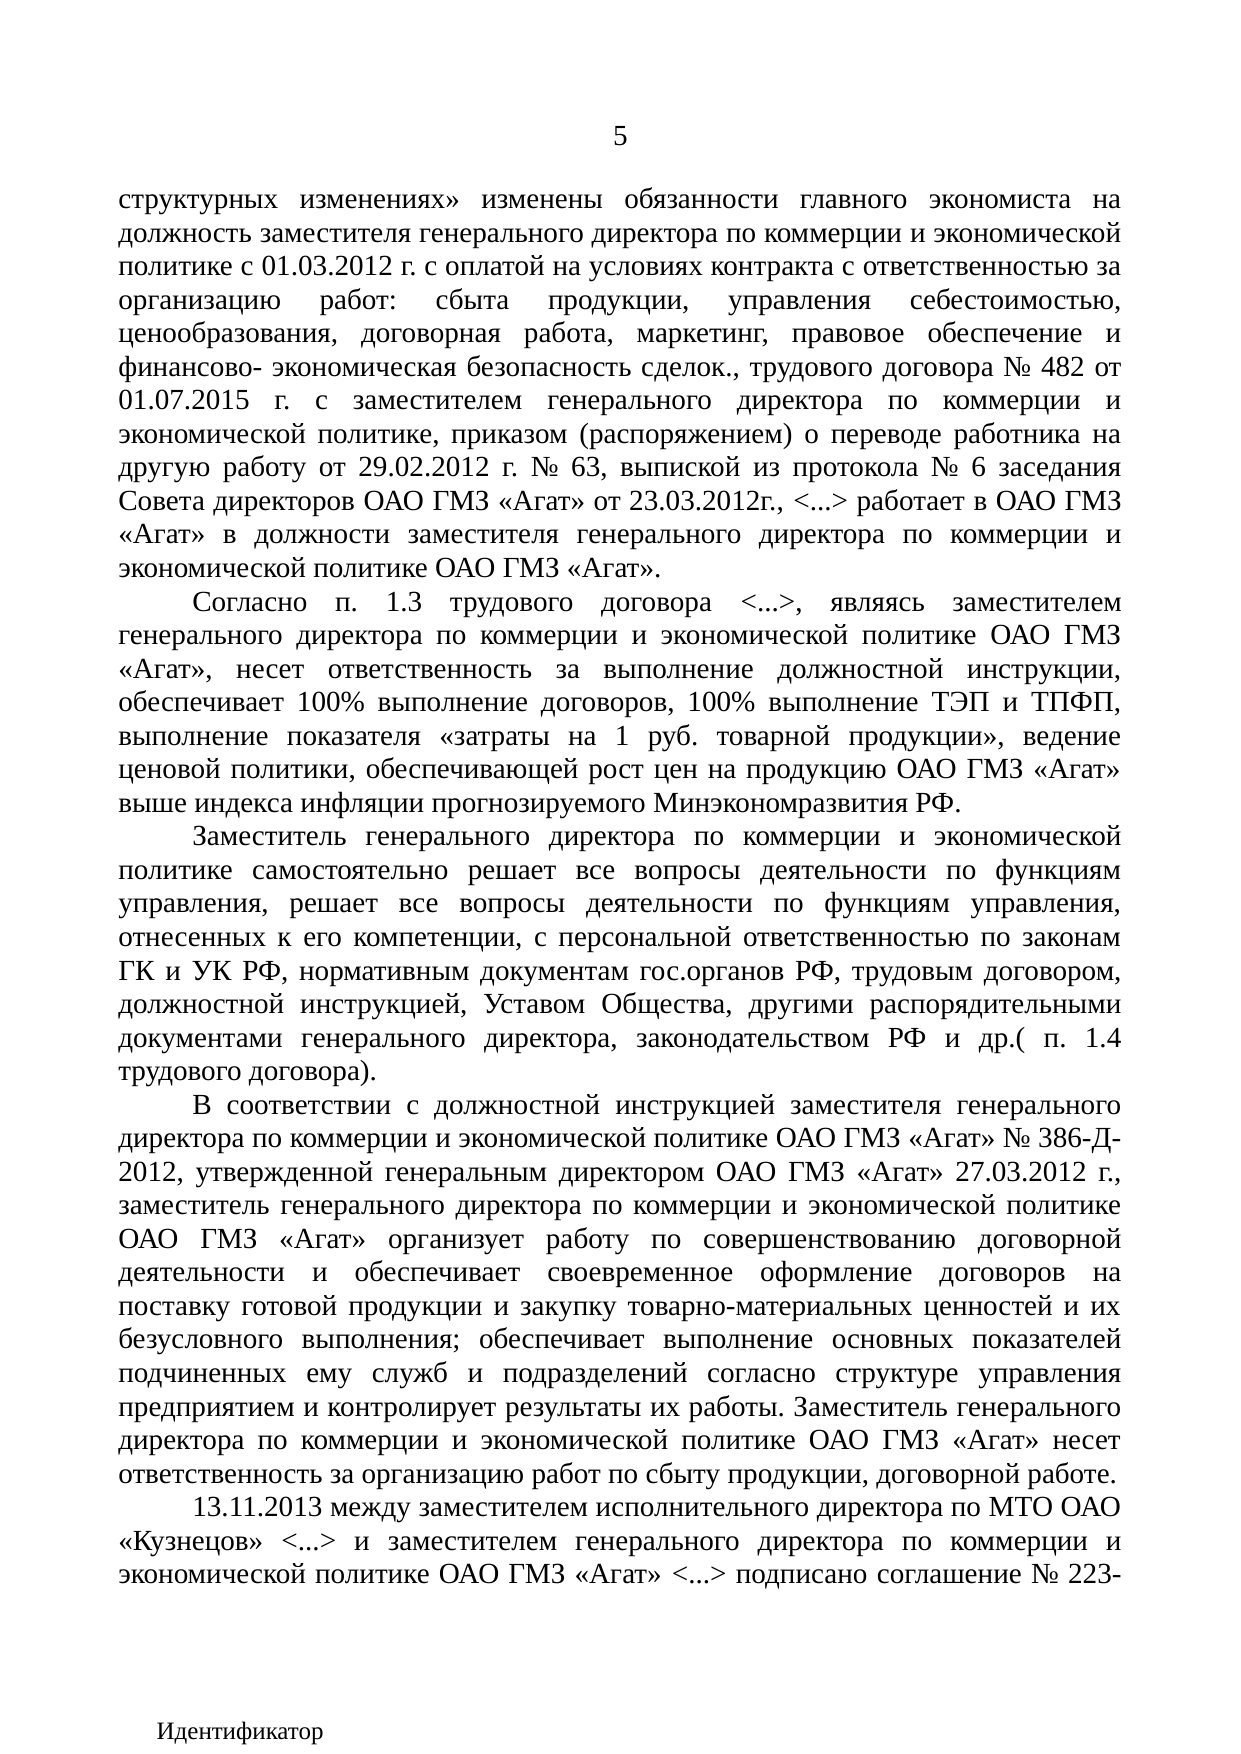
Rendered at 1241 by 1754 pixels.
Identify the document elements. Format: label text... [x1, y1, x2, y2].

text Согласно п. 1.3 трудового договора <...>, являясь заместителем генерального директора по коммерции и экономической политике ОАО ГМЗ «Агат», несет ответственность за выполнение должностной инструкции, обеспечивает 100% выполнение договоров, 100% выполнение ТЭП и ТПФП, выполнение показателя «затраты на 1 руб. товарной продукции», ведение ценовой политики, обеспечивающей рост цен на продукцию ОАО ГМЗ «Агат» выше индекса инфляции прогнозируемого Минэкономразвития РФ. [118, 584, 1122, 818]
text 13.11.2013 между заместителем исполнительного директора по МТО ОАО «Кузнецов» <...> и заместителем генерального директора по коммерции и экономической политике ОАО ГМЗ «Агат» <...> подписано соглашение № 223- [118, 1489, 1122, 1590]
text структурных изменениях» изменены обязанности главного экономиста на должность заместителя генерального директора по коммерции и экономической политике с 01.03.2012 г. с оплатой на условиях контракта с ответственностью за организацию работ: сбыта продукции, управления себестоимостью, ценообразования, договорная работа, маркетинг, правовое обеспечение и финансово- экономическая безопасность сделок., трудового договора № 482 от 01.07.2015 г. с заместителем генерального директора по коммерции и экономической политике, приказом (распоряжением) о переводе работника на другую работу от 29.02.2012 г. № 63, выпиской из протокола № 6 заседания Совета директоров ОАО ГМЗ «Агат» от 23.03.2012г., <...> работает в ОАО ГМЗ «Агат» в должности заместителя генерального директора по коммерции и экономической политике ОАО ГМЗ «Агат». [118, 181, 1122, 584]
text Заместитель генерального директора по коммерции и экономической политике самостоятельно решает все вопросы деятельности по функциям управления, решает все вопросы деятельности по функциям управления, отнесенных к его компетенции, с персональной ответственностью по законам ГК и УК РФ, нормативным документам гос.органов РФ, трудовым договором, должностной инструкцией, Уставом Общества, другими распорядительными документами генерального директора, законодательством РФ и др.( п. 1.4 трудового договора). [118, 818, 1122, 1087]
text В соответствии с должностной инструкцией заместителя генерального директора по коммерции и экономической политике ОАО ГМЗ «Агат» № 386-Д- 2012, утвержденной генеральным директором ОАО ГМЗ «Агат» 27.03.2012 г., заместитель генерального директора по коммерции и экономической политике ОАО ГМЗ «Агат» организует работу по совершенствованию договорной деятельности и обеспечивает своевременное оформление договоров на поставку готовой продукции и закупку товарно-материальных ценностей и их безусловного выполнения; обеспечивает выполнение основных показателей подчиненных ему служб и подразделений согласно структуре управления предприятием и контролирует результаты их работы. Заместитель генерального директора по коммерции и экономической политике ОАО ГМЗ «Агат» несет ответственность за организацию работ по сбыту продукции, договорной работе. [118, 1087, 1122, 1489]
